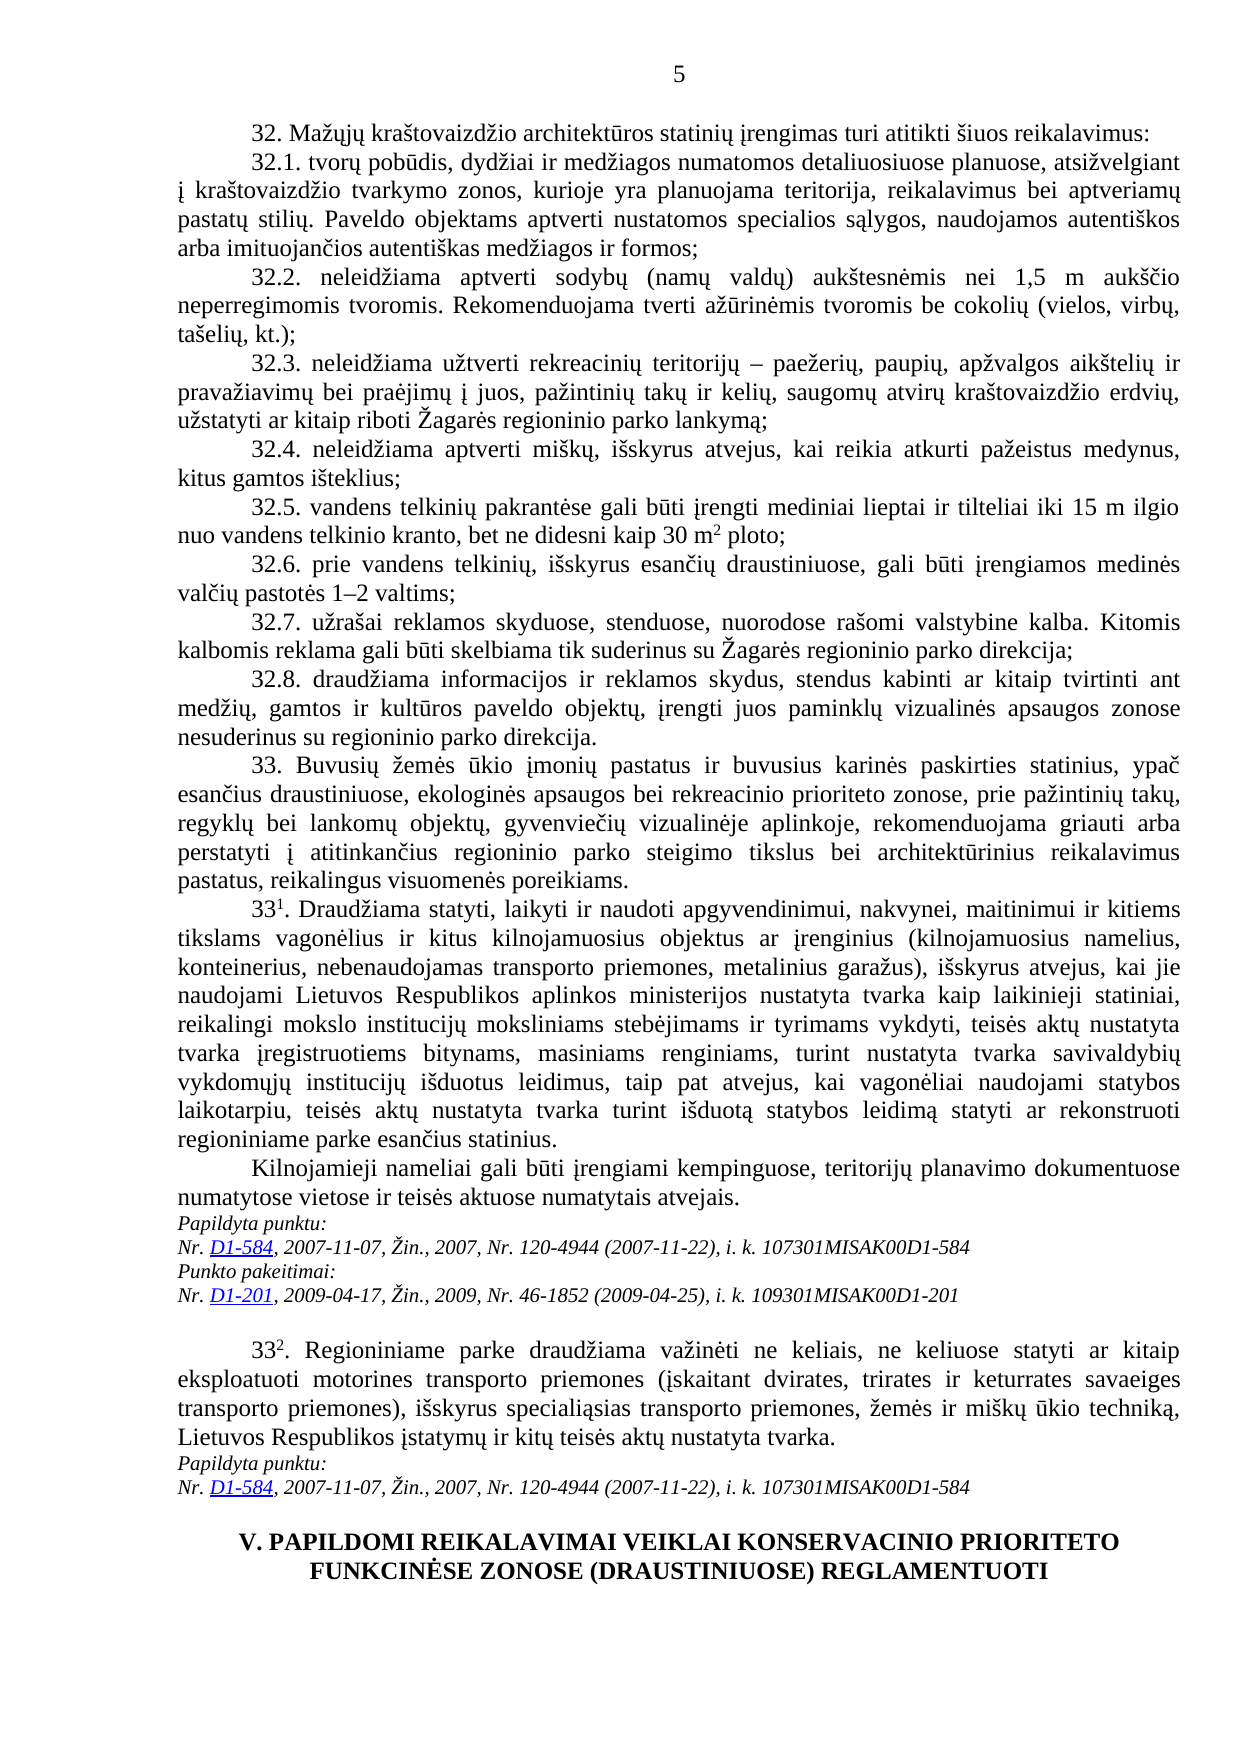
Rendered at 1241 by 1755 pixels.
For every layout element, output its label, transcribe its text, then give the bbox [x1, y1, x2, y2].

text 332. Regioniniame parke draudžiama važinėti ne keliais, ne keliuose statyti ar kitaip eksploatuoti motorines transporto priemones (įskaitant dvirates, trirates ir keturrates savaeiges transporto priemones), išskyrus specialiąsias transporto priemones, žemės ir miškų ūkio techniką, Lietuvos Respublikos įstatymų ir kitų teisės aktų nustatyta tvarka. [177, 1336, 1181, 1451]
text 32.2. neleidžiama aptverti sodybų (namų valdų) aukštesnėmis nei 1,5 m aukščio neperregimomis tvoromis. Rekomenduojama tverti ažūrinėmis tvoromis be cokolių (vielos, virbų, tašelių, kt.); [177, 262, 1181, 348]
text 331. Draudžiama statyti, laikyti ir naudoti apgyvendinimui, nakvynei, maitinimui ir kitiems tikslams vagonėlius ir kitus kilnojamuosius objektus ar įrenginius (kilnojamuosius namelius, konteinerius, nebenaudojamas transporto priemones, metalinius garažus), išskyrus atvejus, kai jie naudojami Lietuvos Respublikos aplinkos ministerijos nustatyta tvarka kaip laikinieji statiniai, reikalingi mokslo institucijų moksliniams stebėjimams ir tyrimams vykdyti, teisės aktų nustatyta tvarka įregistruotiems bitynams, masiniams renginiams, turint nustatyta tvarka savivaldybių vykdomųjų institucijų išduotus leidimus, taip pat atvejus, kai vagonėliai naudojami statybos laikotarpiu, teisės aktų nustatyta tvarka turint išduotą statybos leidimą statyti ar rekonstruoti regioniniame parke esančius statinius. [177, 894, 1181, 1153]
text Nr. D1-584, 2007-11-07, Žin., 2007, Nr. 120-4944 (2007-11-22), i. k. 107301MISAK00D1-584 [177, 1475, 1181, 1499]
text Nr. D1-201, 2009-04-17, Žin., 2009, Nr. 46-1852 (2009-04-25), i. k. 109301MISAK00D1-201 [177, 1283, 1181, 1307]
text Kilnojamieji nameliai gali būti įrengiami kempinguose, teritorijų planavimo dokumentuose numatytose vietose ir teisės aktuose numatytais atvejais. [177, 1153, 1181, 1211]
text 33. Buvusių žemės ūkio įmonių pastatus ir buvusius karinės paskirties statinius, ypač esančius draustiniuose, ekologinės apsaugos bei rekreacinio prioriteto zonose, prie pažintinių takų, regyklų bei lankomų objektų, gyvenviečių vizualinėje aplinkoje, rekomenduojama griauti arba perstatyti į atitinkančius regioninio parko steigimo tikslus bei architektūrinius reikalavimus pastatus, reikalingus visuomenės poreikiams. [177, 751, 1181, 894]
text 32.6. prie vandens telkinių, išskyrus esančių draustiniuose, gali būti įrengiamos medinės valčių pastotės 1–2 valtims; [177, 549, 1181, 607]
text Papildyta punktu: [177, 1211, 1181, 1235]
text 32. Mažųjų kraštovaizdžio architektūros statinių įrengimas turi atitikti šiuos reikalavimus: [177, 118, 1181, 147]
text Nr. D1-584, 2007-11-07, Žin., 2007, Nr. 120-4944 (2007-11-22), i. k. 107301MISAK00D1-584 [177, 1235, 1181, 1259]
text 32.4. neleidžiama aptverti miškų, išskyrus atvejus, kai reikia atkurti pažeistus medynus, kitus gamtos išteklius; [177, 434, 1181, 492]
text 32.3. neleidžiama užtverti rekreacinių teritorijų – paežerių, paupių, apžvalgos aikštelių ir pravažiavimų bei praėjimų į juos, pažintinių takų ir kelių, saugomų atvirų kraštovaizdžio erdvių, užstatyti ar kitaip riboti Žagarės regioninio parko lankymą; [177, 348, 1181, 434]
text 32.7. užrašai reklamos skyduose, stenduose, nuorodose rašomi valstybine kalba. Kitomis kalbomis reklama gali būti skelbiama tik suderinus su Žagarės regioninio parko direkcija; [177, 607, 1181, 664]
text 32.5. vandens telkinių pakrantėse gali būti įrengti mediniai lieptai ir tilteliai iki 15 m ilgio nuo vandens telkinio kranto, bet ne didesni kaip 30 m2 ploto; [177, 492, 1181, 549]
text Punkto pakeitimai: [177, 1259, 1181, 1283]
text Papildyta punktu: [177, 1451, 1181, 1475]
text V. PAPILDOMI REIKALAVIMAI VEIKLAI Konservacinio prioriteto funkcinėsE zonosE (draustiniUOSE) REGLAMENTUOTI [177, 1527, 1181, 1585]
text 32.1. tvorų pobūdis, dydžiai ir medžiagos numatomos detaliuosiuose planuose, atsižvelgiant į kraštovaizdžio tvarkymo zonos, kurioje yra planuojama teritorija, reikalavimus bei aptveriamų pastatų stilių. Paveldo objektams aptverti nustatomos specialios sąlygos, naudojamos autentiškos arba imituojančios autentiškas medžiagos ir formos; [177, 147, 1181, 262]
text 32.8. draudžiama informacijos ir reklamos skydus, stendus kabinti ar kitaip tvirtinti ant medžių, gamtos ir kultūros paveldo objektų, įrengti juos paminklų vizualinės apsaugos zonose nesuderinus su regioninio parko direkcija. [177, 664, 1181, 751]
